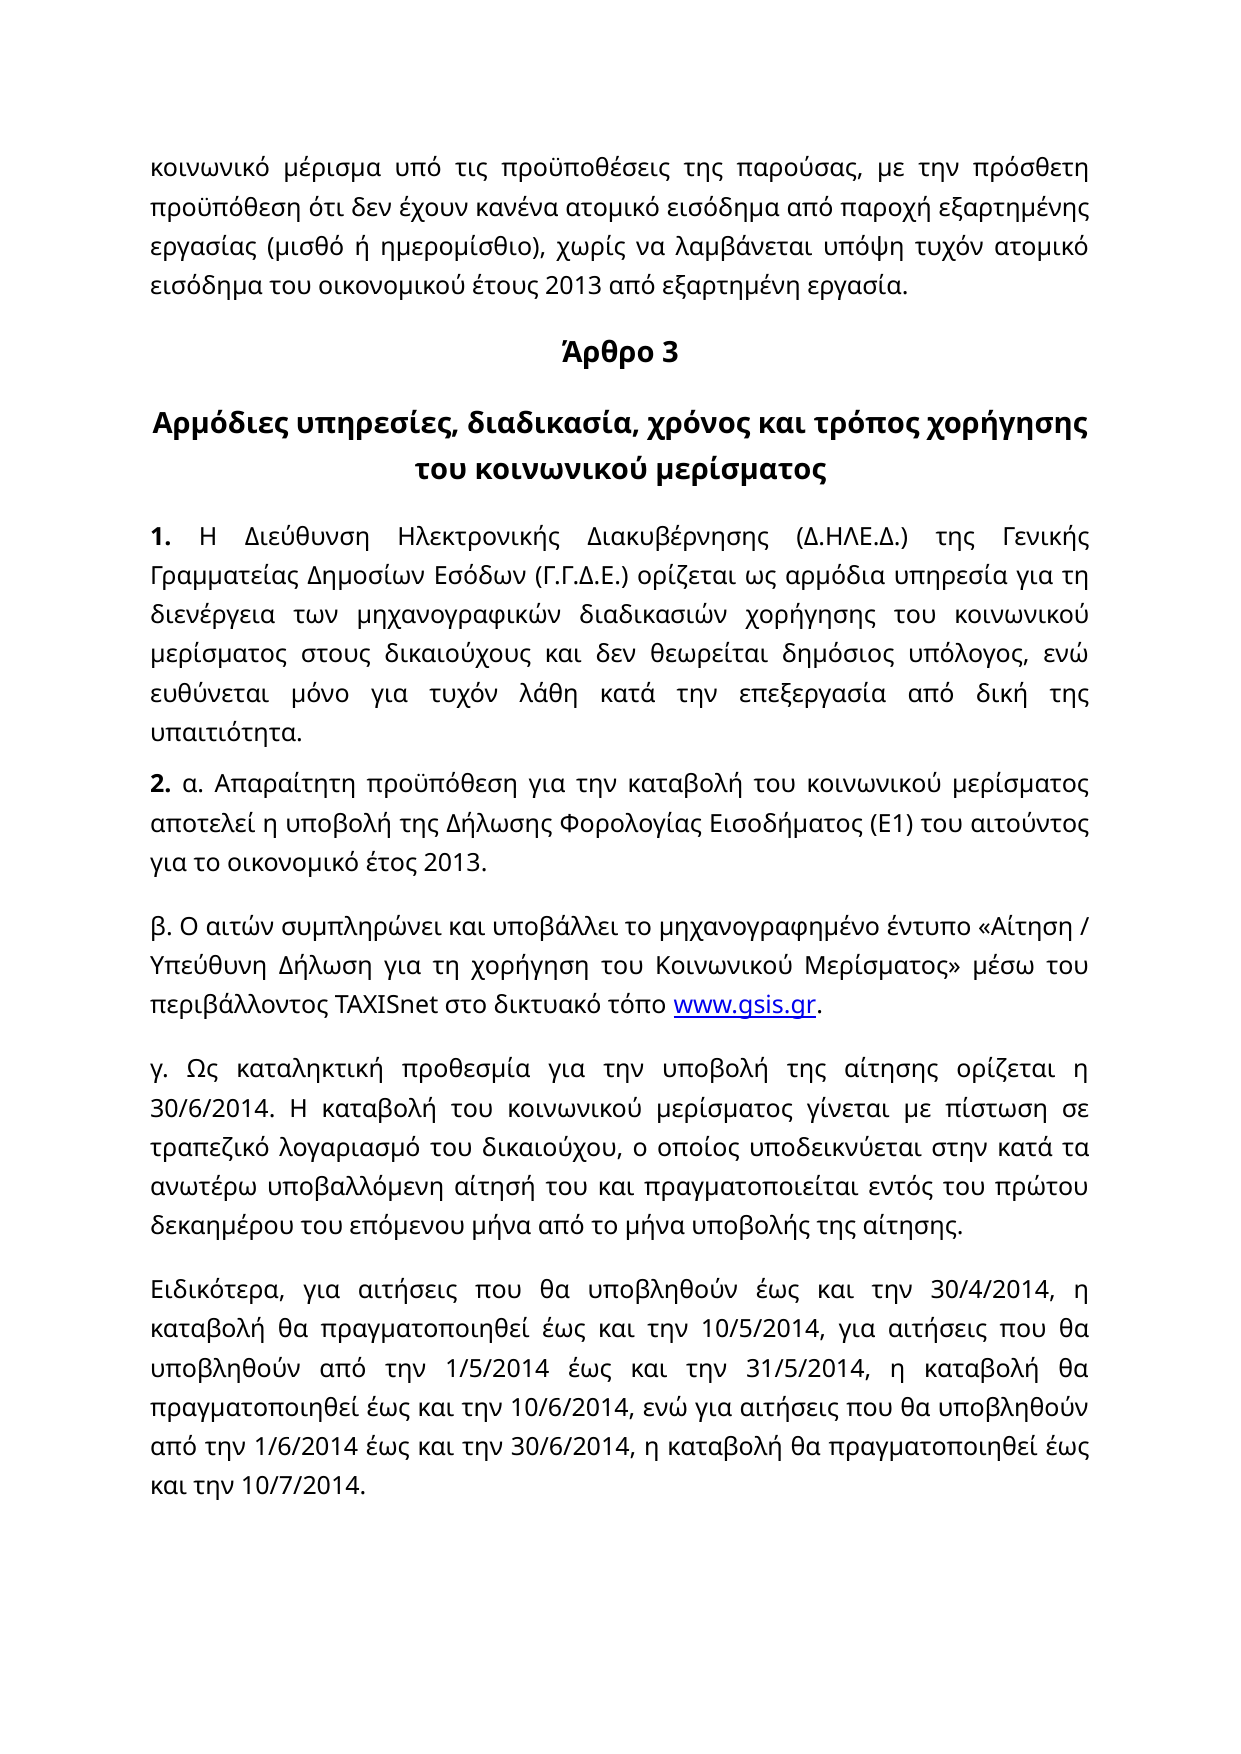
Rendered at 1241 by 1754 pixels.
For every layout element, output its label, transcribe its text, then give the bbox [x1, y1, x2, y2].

subtitle Άρθρο 3 [150, 332, 1090, 371]
text Ειδικότερα, για αιτήσεις που θα υποβληθούν έως και την 30/4/2014, η καταβολή θα πραγματοποιηθεί έως και την 10/5/2014, για αιτήσεις που θα υποβληθούν από την 1/5/2014 έως και την 31/5/2014, η καταβολή θα πραγματοποιηθεί έως και την 10/6/2014, ενώ για αιτήσεις που θα υποβληθούν από την 1/6/2014 έως και την 30/6/2014, η καταβολή θα πραγματοποιηθεί έως και την 10/7/2014. [150, 1272, 1090, 1502]
subtitle Αρμόδιες υπηρεσίες, διαδικασία, χρόνος και τρόπος χορήγησης του κοινωνικού μερίσματος [150, 402, 1090, 488]
text β. Ο αιτών συμπληρώνει και υποβάλλει το μηχανογραφημένο έντυπο «Αίτηση / Υπεύθυνη Δήλωση για τη χορήγηση του Κοινωνικού Μερίσματος» μέσω του περιβάλλοντος TAXISnet στο δικτυακό τόπο www.gsis.gr. [150, 908, 1090, 1021]
text 1. Η Διεύθυνση Ηλεκτρονικής Διακυβέρνησης (Δ.ΗΛΕ.Δ.) της Γενικής Γραμματείας Δημοσίων Εσόδων (Γ.Γ.Δ.Ε.) ορίζεται ως αρμόδια υπηρεσία για τη διενέργεια των μηχανογραφικών διαδικασιών χορήγησης του κοινωνικού μερίσματος στους δικαιούχους και δεν θεωρείται δημόσιος υπόλογος, ενώ ευθύνεται μόνο για τυχόν λάθη κατά την επεξεργασία από δική της υπαιτιότητα. [150, 518, 1090, 748]
text κοινωνικό μέρισμα υπό τις προϋποθέσεις της παρούσας, με την πρόσθετη προϋπόθεση ότι δεν έχουν κανένα ατομικό εισόδημα από παροχή εξαρτημένης εργασίας (μισθό ή ημερομίσθιο), χωρίς να λαμβάνεται υπόψη τυχόν ατομικό εισόδημα του οικονομικού έτους 2013 από εξαρτημένη εργασία. [150, 150, 1090, 302]
text 2. α. Απαραίτητη προϋπόθεση για την καταβολή του κοινωνικού μερίσματος αποτελεί η υποβολή της Δήλωσης Φορολογίας Εισοδήματος (Ε1) του αιτούντος για το οικονομικό έτος 2013. [150, 766, 1090, 878]
text γ. Ως καταληκτική προθεσμία για την υποβολή της αίτησης ορίζεται η 30/6/2014. Η καταβολή του κοινωνικού μερίσματος γίνεται με πίστωση σε τραπεζικό λογαριασμό του δικαιούχου, ο οποίος υποδεικνύεται στην κατά τα ανωτέρω υποβαλλόμενη αίτησή του και πραγματοποιείται εντός του πρώτου δεκαημέρου του επόμενου μήνα από το μήνα υποβολής της αίτησης. [150, 1051, 1090, 1242]
